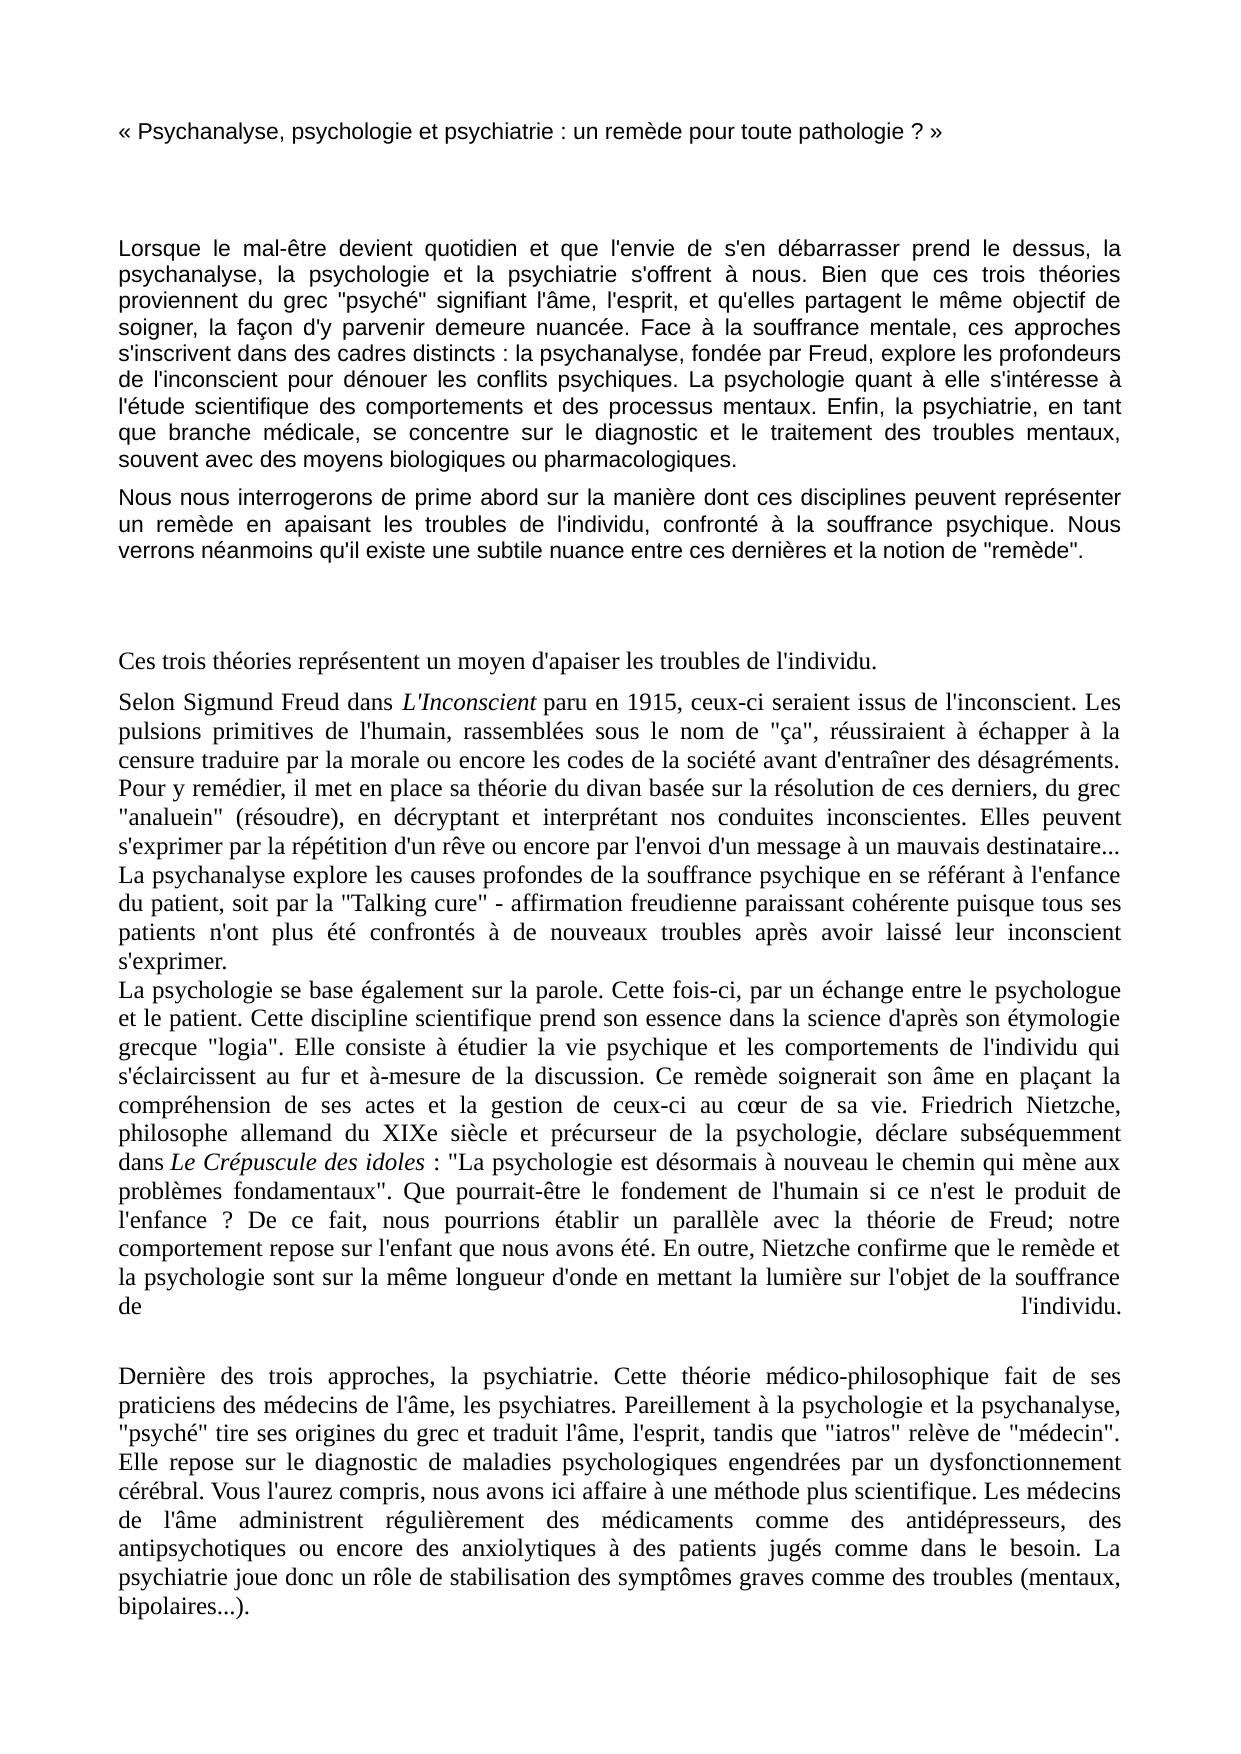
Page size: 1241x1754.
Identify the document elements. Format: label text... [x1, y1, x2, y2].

text Nous nous interrogerons de prime abord sur la manière dont ces disciplines peuvent représenter un remède en apaisant les troubles de l'individu, confronté à la souffrance psychique. Nous verrons néanmoins qu'il existe une subtile nuance entre ces dernières et la notion de "remède". [118, 484, 1122, 563]
text Selon Sigmund Freud dans L'Inconscient paru en 1915, ceux-ci seraient issus de l'inconscient. Les pulsions primitives de l'humain, rassemblées sous le nom de "ça", réussiraient à échapper à la censure traduire par la morale ou encore les codes de la société avant d'entraîner des désagréments. Pour y remédier, il met en place sa théorie du divan basée sur la résolution de ces derniers, du grec "analuein" (résoudre), en décryptant et interprétant nos conduites inconscientes. Elles peuvent s'exprimer par la répétition d'un rêve ou encore par l'envoi d'un message à un mauvais destinataire... La psychanalyse explore les causes profondes de la souffrance psychique en se référant à l'enfance du patient, soit par la "Talking cure" - affirmation freudienne paraissant cohérente puisque tous ses patients n'ont plus été confrontés à de nouveaux troubles après avoir laissé leur inconscient s'exprimer. La psychologie se base également sur la parole. Cette fois-ci, par un échange entre le psychologue et le patient. Cette discipline scientifique prend son essence dans la science d'après son étymologie grecque "logia". Elle consiste à étudier la vie psychique et les comportements de l'individu qui s'éclaircissent au fur et à-mesure de la discussion. Ce remède soignerait son âme en plaçant la compréhension de ses actes et la gestion de ceux-ci au cœur de sa vie. Friedrich Nietzche, philosophe allemand du XIXe siècle et précurseur de la psychologie, déclare subséquemment dans Le Crépuscule des idoles : "La psychologie est désormais à nouveau le chemin qui mène aux problèmes fondamentaux". Que pourrait-être le fondement de l'humain si ce n'est le produit de l'enfance ? De ce fait, nous pourrions établir un parallèle avec la théorie de Freud; notre comportement repose sur l'enfant que nous avons été. En outre, Nietzche confirme que le remède et la psychologie sont sur la même longueur d'onde en mettant la lumière sur l'objet de la souffrance de l'individu. [118, 687, 1122, 1348]
text Ces trois théories représentent un moyen d'apaiser les troubles de l'individu. [118, 646, 1122, 675]
text « Psychanalyse, psychologie et psychiatrie : un remède pour toute pathologie ? » [118, 118, 1122, 144]
text Dernière des trois approches, la psychiatrie. Cette théorie médico-philosophique fait de ses praticiens des médecins de l'âme, les psychiatres. Pareillement à la psychologie et la psychanalyse, "psyché" tire ses origines du grec et traduit l'âme, l'esprit, tandis que "iatros" relève de "médecin". Elle repose sur le diagnostic de maladies psychologiques engendrées par un dysfonctionnement cérébral. Vous l'aurez compris, nous avons ici affaire à une méthode plus scientifique. Les médecins de l'âme administrent régulièrement des médicaments comme des antidépresseurs, des antipsychotiques ou encore des anxiolytiques à des patients jugés comme dans le besoin. La psychiatrie joue donc un rôle de stabilisation des symptômes graves comme des troubles (mentaux, bipolaires...). [118, 1361, 1122, 1620]
text Lorsque le mal-être devient quotidien et que l'envie de s'en débarrasser prend le dessus, la psychanalyse, la psychologie et la psychiatrie s'offrent à nous. Bien que ces trois théories proviennent du grec "psyché" signifiant l'âme, l'esprit, et qu'elles partagent le même objectif de soigner, la façon d'y parvenir demeure nuancée. Face à la souffrance mentale, ces approches s'inscrivent dans des cadres distincts : la psychanalyse, fondée par Freud, explore les profondeurs de l'inconscient pour dénouer les conflits psychiques. La psychologie quant à elle s'intéresse à l'étude scientifique des comportements et des processus mentaux. Enfin, la psychiatrie, en tant que branche médicale, se concentre sur le diagnostic et le traitement des troubles mentaux, souvent avec des moyens biologiques ou pharmacologiques. [118, 235, 1122, 472]
